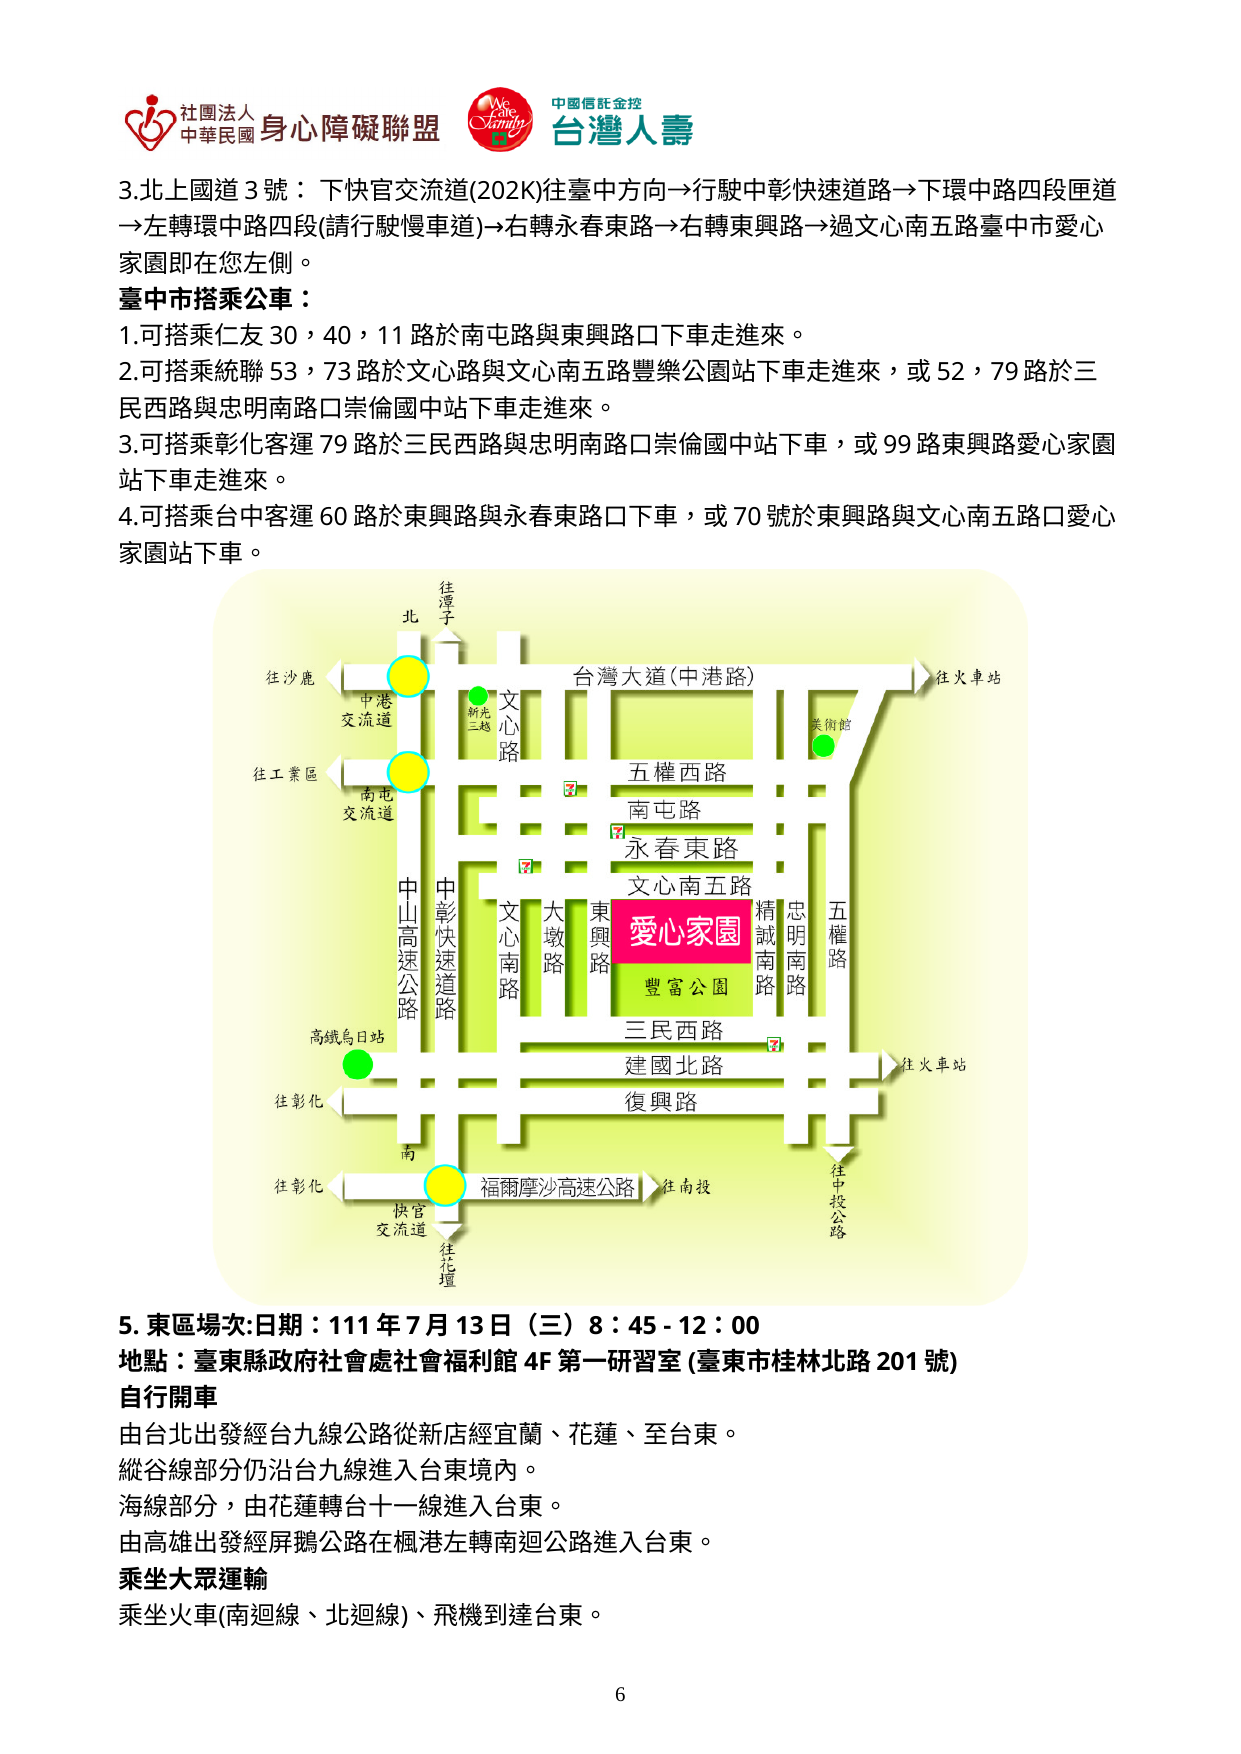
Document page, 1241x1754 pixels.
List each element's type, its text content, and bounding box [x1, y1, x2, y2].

text 3.北上國道3號： 下快官交流道(202K)往臺中方向→行駛中彰快速道路→下環中路四段匣道→左轉環中路四段(請行駛慢車道)→右轉永春東路→右轉東興路→過文心南五路臺中市愛心家園即在您左側。 [118, 171, 1122, 279]
text 5. 東區場次:日期：111年7月13日（三）8：45 - 12：00 [118, 1305, 1122, 1342]
text 3.可搭乘彰化客運79路於三民西路與忠明南路口崇倫國中站下車，或99路東興路愛心家園站下車走進來。 [118, 424, 1122, 497]
text 4.可搭乘台中客運60路於東興路與永春東路口下車，或70號於東興路與文心南五路口愛心家園站下車。 [118, 497, 1122, 569]
text 由高雄出發經屏鵝公路在楓港左轉南迴公路進入台東。 [118, 1523, 1122, 1559]
text 乘坐大眾運輸 [118, 1559, 1122, 1595]
text 海線部分，由花蓮轉台十一線進入台東。 [118, 1487, 1122, 1523]
text 縱谷線部分仍沿台九線進入台東境內。 [118, 1450, 1122, 1487]
text 臺中市搭乘公車： [118, 279, 1122, 316]
text 乘坐火車(南迴線、北迴線)、飛機到達台東。 [118, 1595, 1122, 1632]
text 由台北出發經台九線公路從新店經宜蘭、花蓮、至台東。 [118, 1414, 1122, 1450]
text 地點：臺東縣政府社會處社會福利館 4F第一研習室 (臺東市桂林北路201號) [118, 1342, 1122, 1378]
text 2.可搭乘統聯53，73路於文心路與文心南五路豐樂公園站下車走進來，或52，79路於三民西路與忠明南路口崇倫國中站下車走進來。 [118, 352, 1122, 424]
text 1.可搭乘仁友30，40，11路於南屯路與東興路口下車走進來。 [118, 316, 1122, 352]
text 自行開車 [118, 1378, 1122, 1414]
